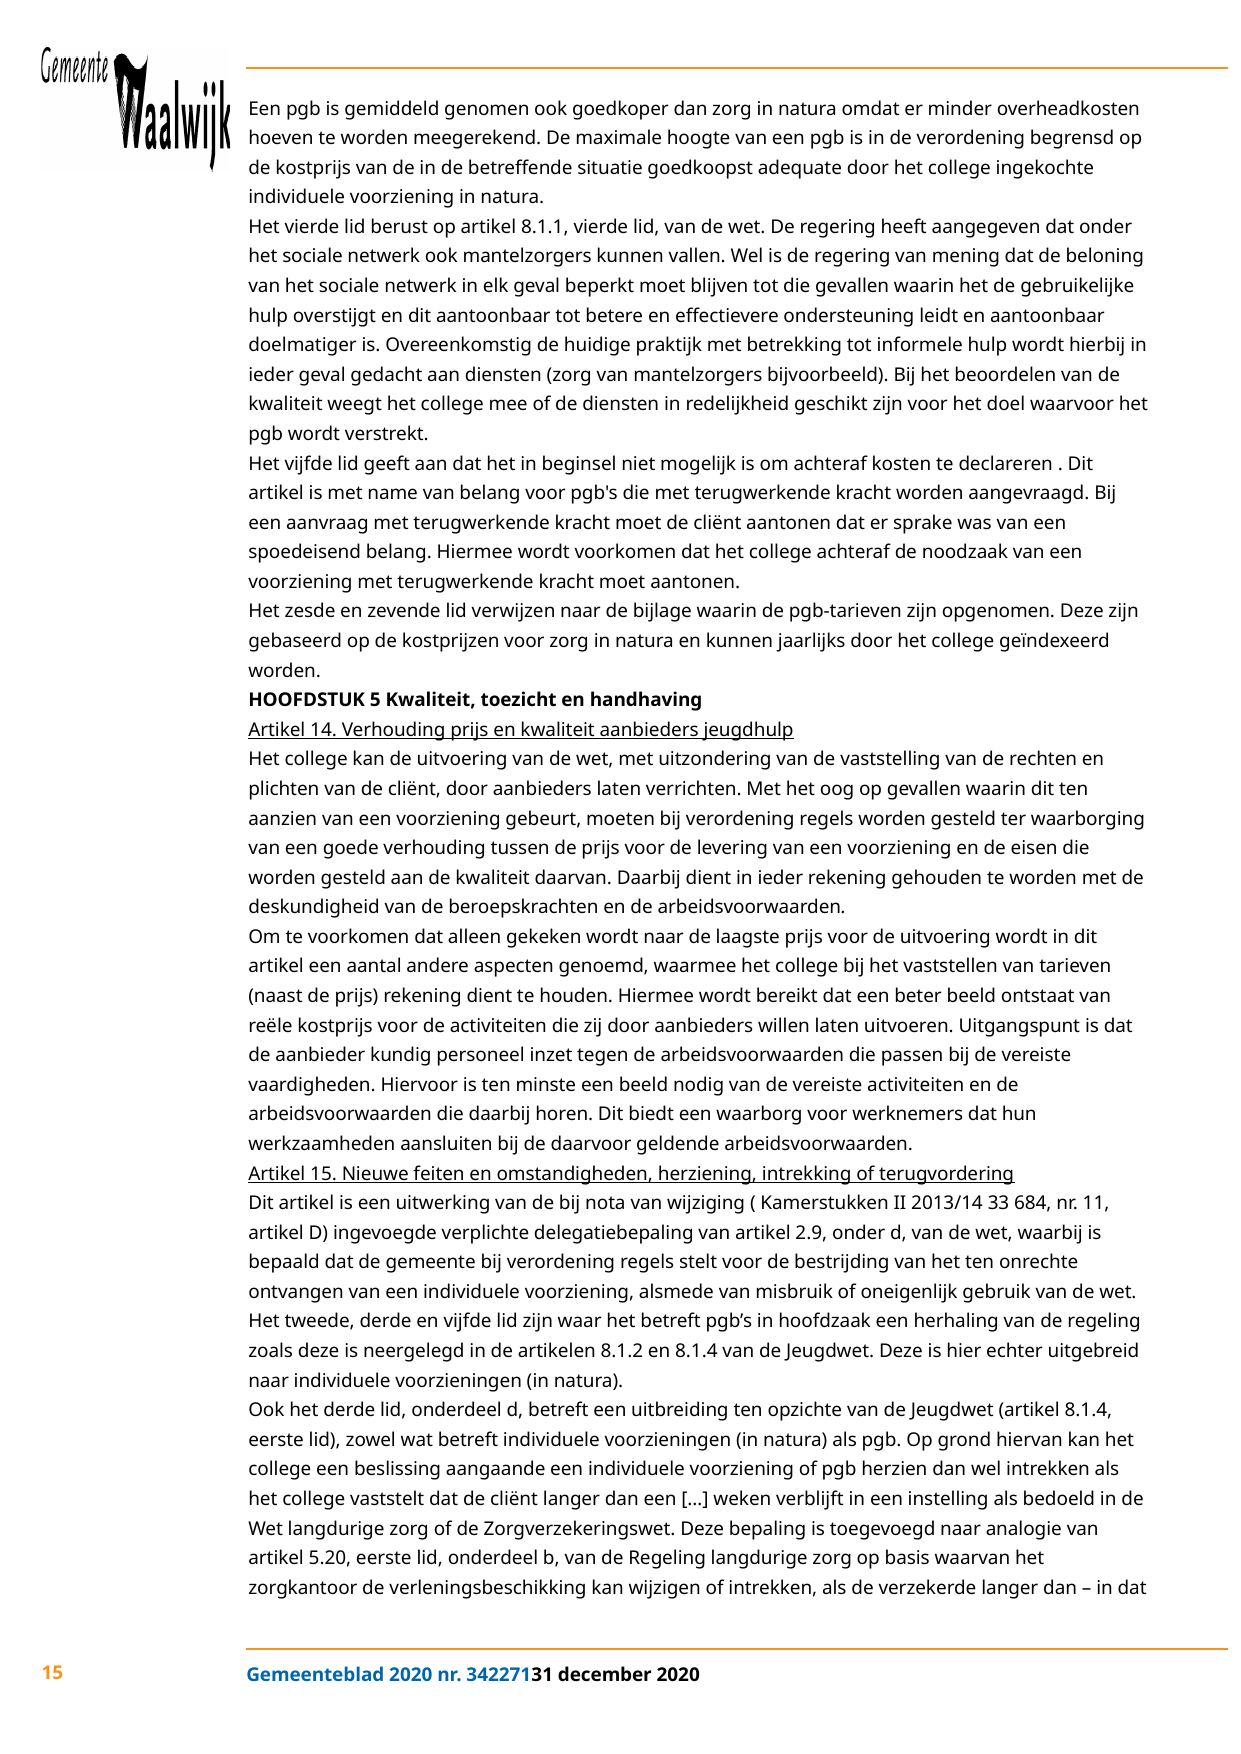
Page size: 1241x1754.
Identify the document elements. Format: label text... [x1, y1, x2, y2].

text Ook het derde lid, onderdeel d, betreft een uitbreiding ten opzichte van de Jeugdwet (artikel 8.1.4, eerste lid), zowel wat betreft individuele voorzieningen (in natura) als pgb. Op grond hiervan kan het college een beslissing aangaande een individuele voorziening of pgb herzien dan wel intrekken als het college vaststelt dat de cliënt langer dan een […] weken verblijft in een instelling als bedoeld in de Wet langdurige zorg of de Zorgverzekeringswet. Deze bepaling is toegevoegd naar analogie van artikel 5.20, eerste lid, onderdeel b, van de Regeling langdurige zorg op basis waarvan het zorgkantoor de verleningsbeschikking kan wijzigen of intrekken, als de verzekerde langer dan – in dat [248, 1396, 1152, 1600]
text Artikel 14. Verhouding prijs en kwaliteit aanbieders jeugdhulp [248, 716, 1152, 742]
text Artikel 15. Nieuwe feiten en omstandigheden, herziening, intrekking of terugvordering [248, 1160, 1152, 1186]
text Een pgb is gemiddeld genomen ook goedkoper dan zorg in natura omdat er minder overheadkosten hoeven te worden meegerekend. De maximale hoogte van een pgb is in de verordening begrensd op de kostprijs van de in de betreffende situatie goedkoopst adequate door het college ingekochte individuele voorziening in natura. [248, 95, 1152, 209]
text Het zesde en zevende lid verwijzen naar de bijlage waarin de pgb-tarieven zijn opgenomen. Deze zijn gebaseerd op de kostprijzen voor zorg in natura en kunnen jaarlijks door het college geïndexeerd worden. [248, 598, 1152, 683]
text Het college kan de uitvoering van de wet, met uitzondering van de vaststelling van de rechten en plichten van de cliënt, door aanbieders laten verrichten. Met het oog op gevallen waarin dit ten aanzien van een voorziening gebeurt, moeten bij verordening regels worden gesteld ter waarborging van een goede verhouding tussen de prijs voor de levering van een voorziening en de eisen die worden gesteld aan de kwaliteit daarvan. Daarbij dient in ieder rekening gehouden te worden met de deskundigheid van de beroepskrachten en de arbeidsvoorwaarden. [248, 746, 1152, 919]
picture [41, 47, 231, 172]
text Dit artikel is een uitwerking van de bij nota van wijziging ( Kamerstukken II 2013/14 33 684, nr. 11, artikel D) ingevoegde verplichte delegatiebepaling van artikel 2.9, onder d, van de wet, waarbij is bepaald dat de gemeente bij verordening regels stelt voor de bestrijding van het ten onrechte ontvangen van een individuele voorziening, alsmede van misbruik of oneigenlijk gebruik van de wet. [248, 1189, 1152, 1304]
text Het vijfde lid geeft aan dat het in beginsel niet mogelijk is om achteraf kosten te declareren . Dit artikel is met name van belang voor pgb's die met terugwerkende kracht worden aangevraagd. Bij een aanvraag met terugwerkende kracht moet de cliënt aantonen dat er sprake was van een spoedeisend belang. Hiermee wordt voorkomen dat het college achteraf de noodzaak van een voorziening met terugwerkende kracht moet aantonen. [248, 450, 1152, 594]
text Om te voorkomen dat alleen gekeken wordt naar de laagste prijs voor de uitvoering wordt in dit artikel een aantal andere aspecten genoemd, waarmee het college bij het vaststellen van tarieven (naast de prijs) rekening dient te houden. Hiermee wordt bereikt dat een beter beeld ontstaat van reële kostprijs voor de activiteiten die zij door aanbieders willen laten uitvoeren. Uitgangspunt is dat de aanbieder kundig personeel inzet tegen de arbeidsvoorwaarden die passen bij de vereiste vaardigheden. Hiervoor is ten minste een beeld nodig van de vereiste activiteiten en de arbeidsvoorwaarden die daarbij horen. Dit biedt een waarborg voor werknemers dat hun werkzaamheden aansluiten bij de daarvoor geldende arbeidsvoorwaarden. [248, 923, 1152, 1156]
text HOOFDSTUK 5 Kwaliteit, toezicht en handhaving [248, 686, 1152, 712]
text Het tweede, derde en vijfde lid zijn waar het betreft pgb’s in hoofdzaak een herhaling van de regeling zoals deze is neergelegd in de artikelen 8.1.2 en 8.1.4 van de Jeugdwet. Deze is hier echter uitgebreid naar individuele voorzieningen (in natura). [248, 1308, 1152, 1393]
text Het vierde lid berust op artikel 8.1.1, vierde lid, van de wet. De regering heeft aangegeven dat onder het sociale netwerk ook mantelzorgers kunnen vallen. Wel is de regering van mening dat de beloning van het sociale netwerk in elk geval beperkt moet blijven tot die gevallen waarin het de gebruikelijke hulp overstijgt en dit aantoonbaar tot betere en effectievere ondersteuning leidt en aantoonbaar doelmatiger is. Overeenkomstig de huidige praktijk met betrekking tot informele hulp wordt hierbij in ieder geval gedacht aan diensten (zorg van mantelzorgers bijvoorbeeld). Bij het beoordelen van de kwaliteit weegt het college mee of de diensten in redelijkheid geschikt zijn voor het doel waarvoor het pgb wordt verstrekt. [248, 213, 1152, 446]
